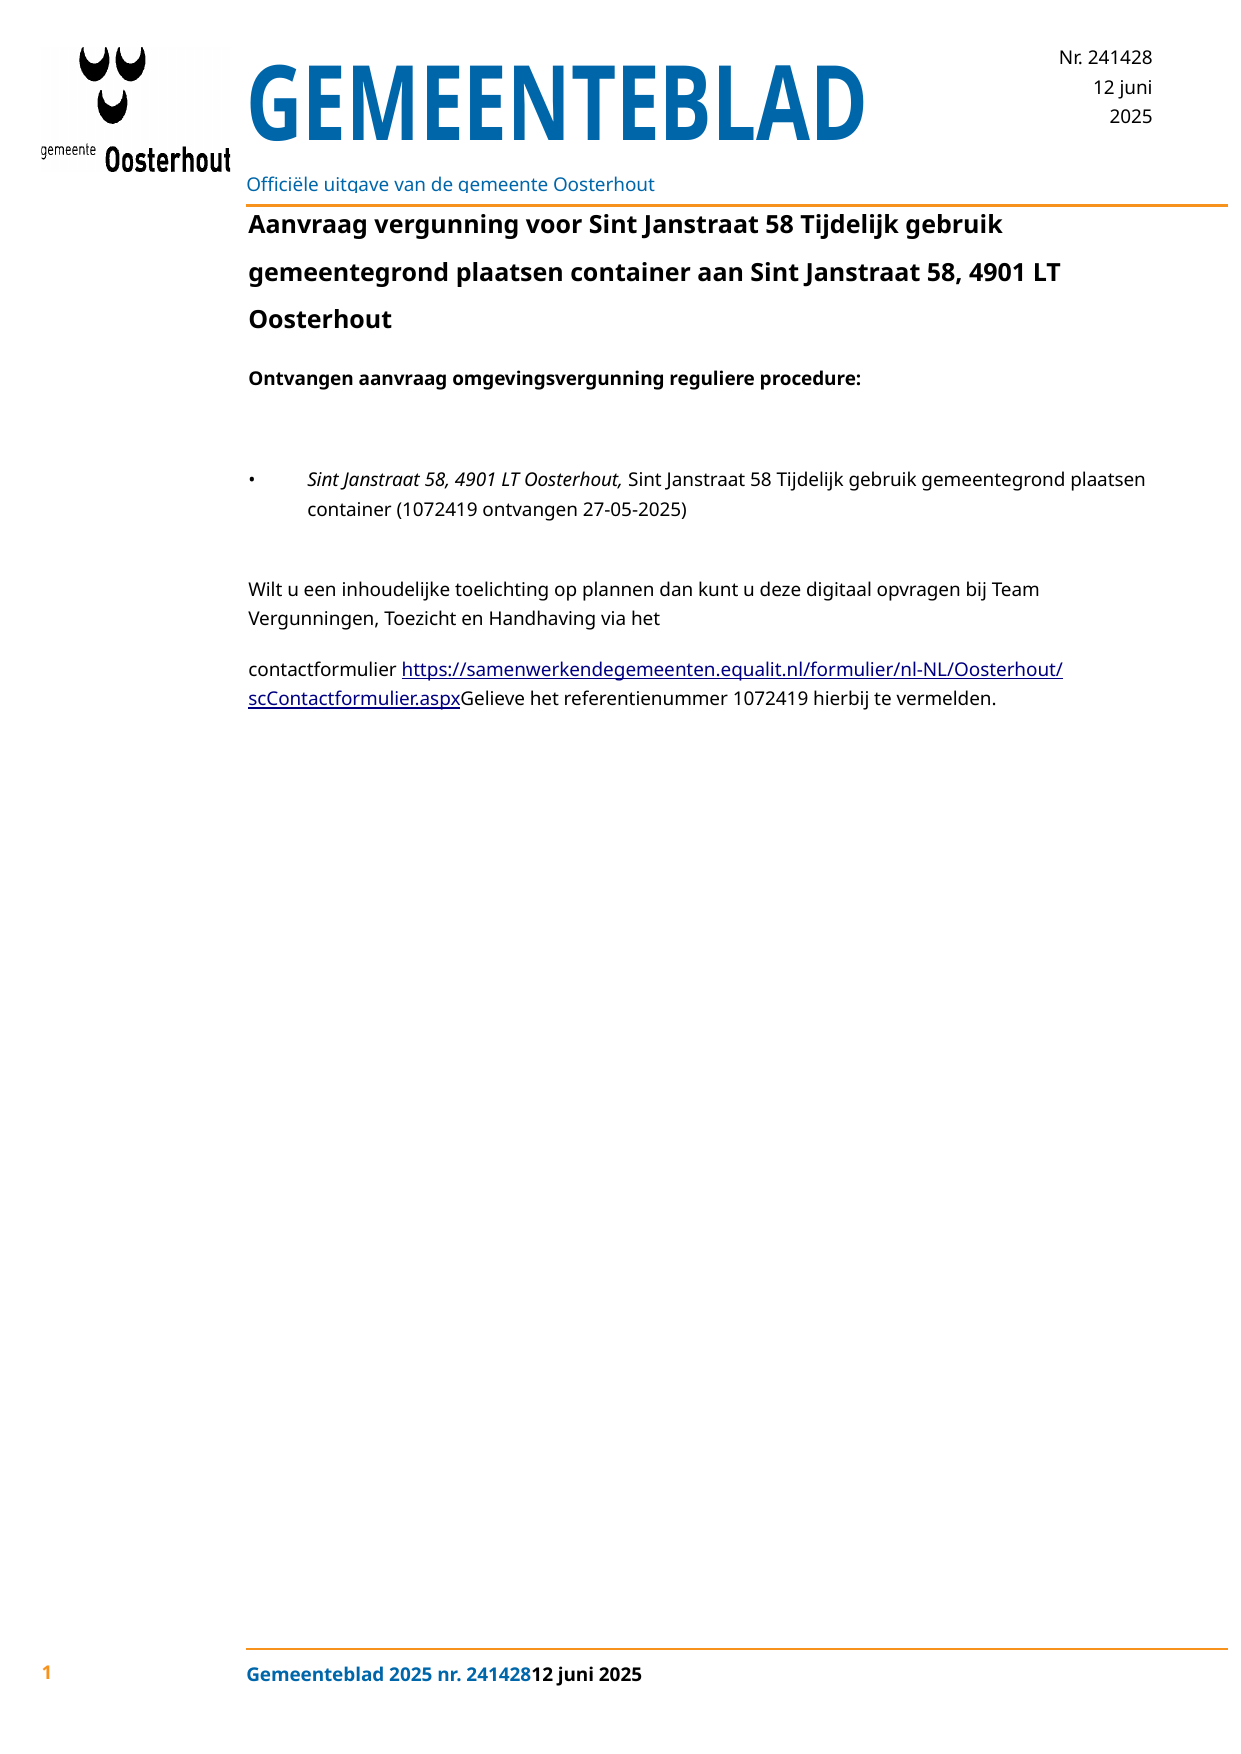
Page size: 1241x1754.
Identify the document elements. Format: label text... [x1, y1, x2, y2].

text contactformulier https://samenwerkendegemeenten.equalit.nl/formulier/nl-NL/Oosterhout/scContactformulier.aspxGelieve het referentienummer 1072419 hierbij te vermelden. [248, 656, 1152, 711]
text Ontvangen aanvraag omgevingsvergunning reguliere procedure: [248, 366, 1152, 391]
text Aanvraag vergunning voor Sint Janstraat 58 Tijdelijk gebruik gemeentegrond plaatsen container aan Sint Janstraat 58, 4901 LT Oosterhout [248, 207, 1152, 336]
text Wilt u een inhoudelijke toelichting op plannen dan kunt u deze digitaal opvragen bij Team Vergunningen, Toezicht en Handhaving via het [248, 576, 1152, 631]
picture [41, 47, 231, 172]
list Sint Janstraat 58, 4901 LT Oosterhout, Sint Janstraat 58 Tijdelijk gebruik gemeentegrond plaatsen container (1072419 ontvangen 27-05-2025) [248, 466, 1152, 522]
